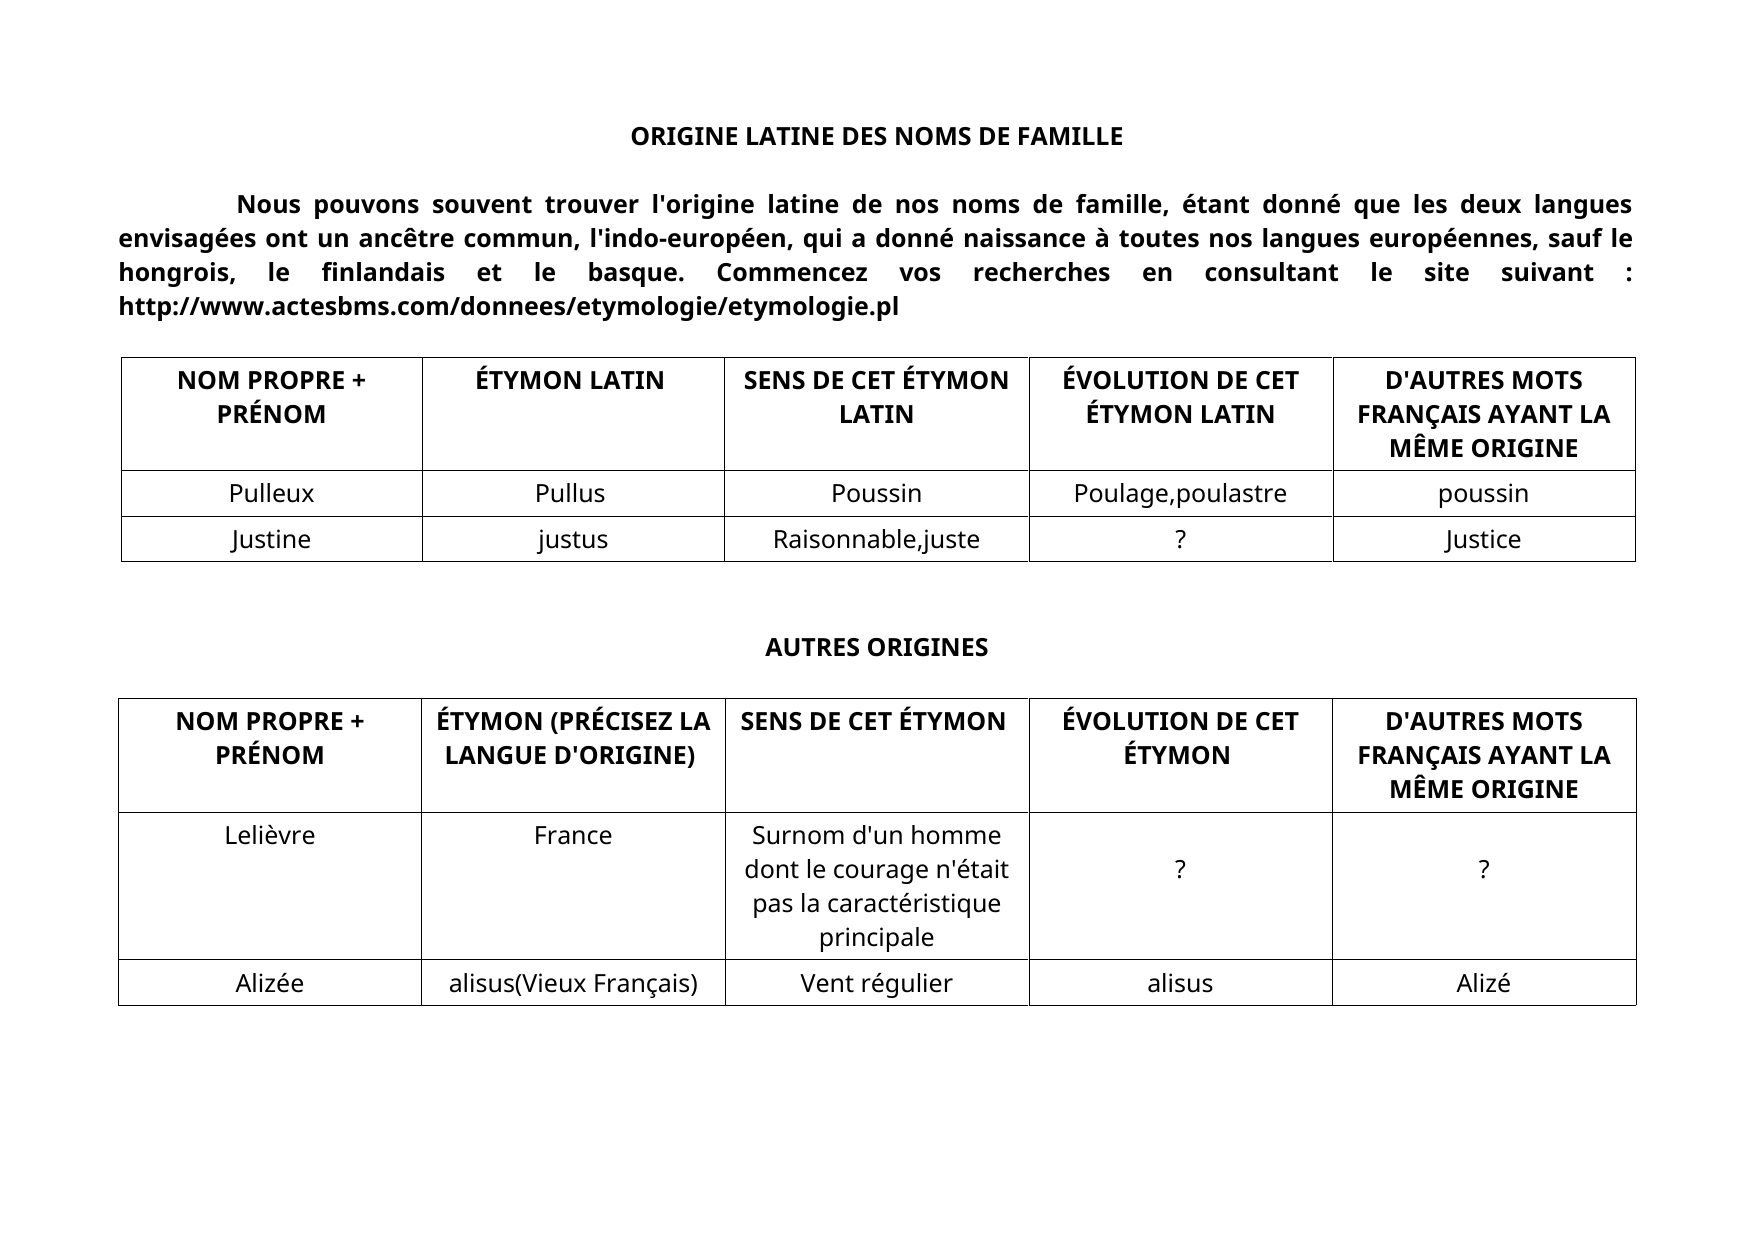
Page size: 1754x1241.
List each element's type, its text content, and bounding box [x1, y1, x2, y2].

text ORIGINE LATINE DES NOMS DE FAMILLE [118, 118, 1636, 152]
table_cell Alizé [1333, 960, 1636, 1005]
text AUTRES ORIGINES [118, 630, 1636, 664]
table_cell alisus [1030, 960, 1332, 1005]
table_header NOM PROPRE + PRÉNOM [119, 699, 421, 812]
table_cell Alizée [119, 960, 421, 1005]
table_header ÉTYMON LATIN [423, 358, 724, 470]
table_cell alisus(Vieux Français) [422, 960, 725, 1005]
table_cell Vent régulier [726, 960, 1028, 1005]
table_cell Pulleux [122, 471, 422, 516]
text Nous pouvons souvent trouver l'origine latine de nos noms de famille, étant donné que les deux langues envisagées ont un ancêtre commun, l'indo-européen, qui a donné naissance à toutes nos langues européennes, sauf le hongrois, le finlandais et le basque. Commencez vos recherches en consultant le site suivant : http://www.actesbms.com/donnees/etymologie/etymologie.pl [118, 186, 1636, 322]
table_header SENS DE CET ÉTYMON [726, 699, 1028, 812]
table_header ÉVOLUTION DE CET ÉTYMON [1030, 699, 1332, 812]
table_cell Justice [1334, 517, 1635, 561]
table_cell Lelièvre [119, 813, 421, 959]
table_cell Raisonnable,juste [725, 517, 1028, 561]
table_cell Surnom d'un homme dont le courage n'était pas la caractéristique principale [726, 813, 1028, 959]
table_cell poussin [1334, 471, 1635, 516]
table_header SENS DE CET ÉTYMON LATIN [725, 358, 1028, 470]
table_cell Pullus [423, 471, 724, 516]
table_header ÉTYMON (PRÉCISEZ LA LANGUE D'ORIGINE) [422, 699, 725, 812]
table_header D'AUTRES MOTS FRANÇAIS AYANT LA MÊME ORIGINE [1334, 358, 1635, 470]
table_cell Poussin [725, 471, 1028, 516]
table_cell ? [1030, 813, 1332, 959]
table_header ÉVOLUTION DE CET ÉTYMON LATIN [1030, 358, 1332, 470]
table_cell Justine [122, 517, 422, 561]
table_header D'AUTRES MOTS FRANÇAIS AYANT LA MÊME ORIGINE [1333, 699, 1636, 812]
table_header NOM PROPRE + PRÉNOM [122, 358, 422, 470]
table_cell ? [1030, 517, 1332, 561]
table_cell France [422, 813, 725, 959]
table_cell ? [1333, 813, 1636, 959]
table_cell justus [423, 517, 724, 561]
table_cell Poulage,poulastre [1030, 471, 1332, 516]
